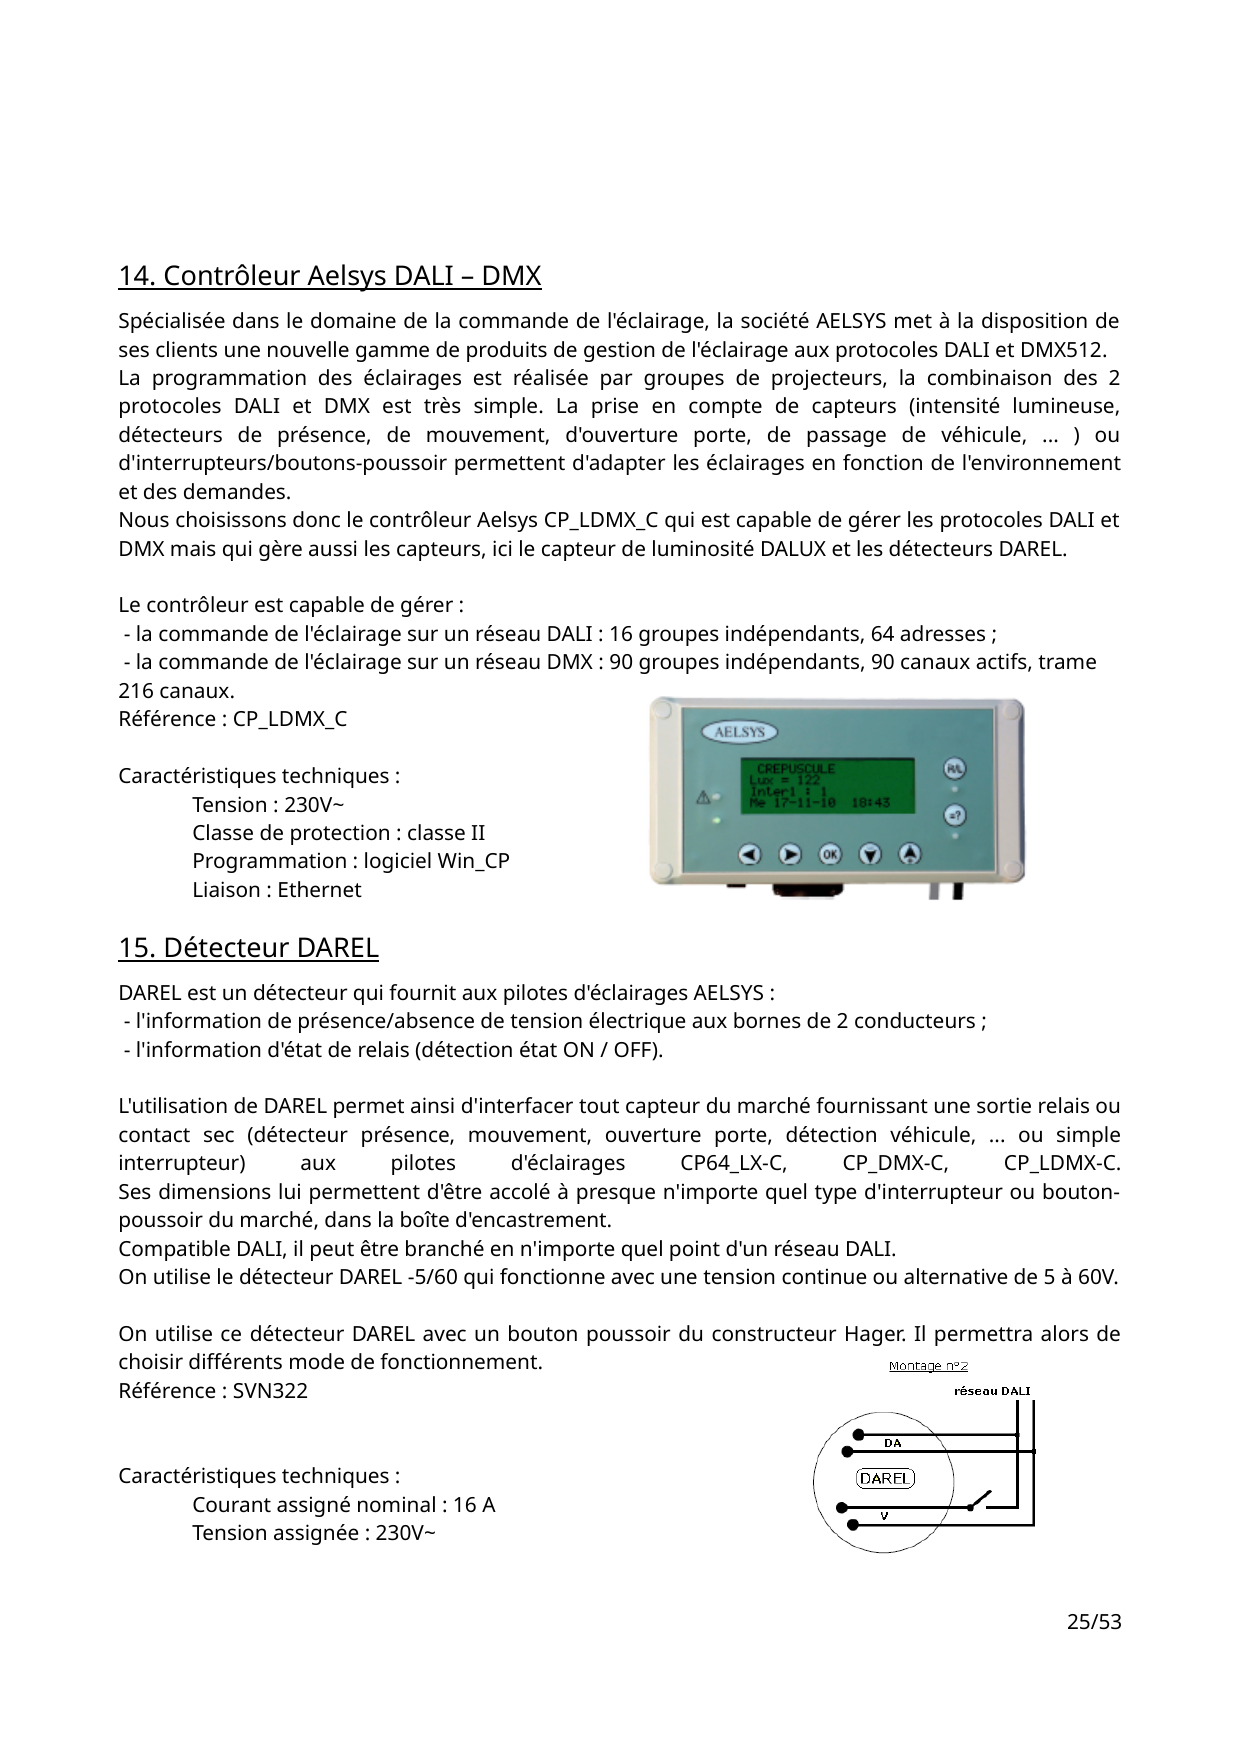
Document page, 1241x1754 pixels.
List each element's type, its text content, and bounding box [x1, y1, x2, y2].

text [1035, 847, 1122, 875]
text On utilise ce détecteur DAREL avec un bouton poussoir du constructeur Hager. Il permettra alors de choisir différents mode de fonctionnement. [118, 1319, 1122, 1376]
text - la commande de l'éclairage sur un réseau DALI : 16 groupes indépendants, 64 adresses ; [118, 619, 1122, 647]
text On utilise le détecteur DAREL -5/60 qui fonctionne avec une tension continue ou alternative de 5 à 60V. [118, 1262, 1122, 1291]
picture [639, 692, 1035, 911]
text - l'information de présence/absence de tension électrique aux bornes de 2 conducteurs ; [118, 1006, 1122, 1035]
text Classe de protection : classe II [118, 818, 639, 847]
text Tension assignée : 230V~ [118, 1518, 792, 1547]
text [1035, 704, 1122, 733]
text Le contrôleur est capable de gérer : [118, 591, 1122, 619]
text Tension : 230V~ [118, 790, 639, 818]
subtitle 14. Contrôleur Aelsys DALI – DMX [118, 257, 1122, 294]
text [1035, 790, 1122, 818]
text Référence : CP_LDMX_C [118, 704, 639, 733]
text Liaison : Ethernet [118, 875, 639, 903]
text Caractéristiques techniques : [118, 1461, 792, 1490]
text - la commande de l'éclairage sur un réseau DMX : 90 groupes indépendants, 90 canaux actifs, trame 216 canaux. [118, 647, 1122, 704]
text [1052, 1518, 1122, 1547]
text Référence : SVN322 [118, 1376, 792, 1404]
text Spécialisée dans le domaine de la commande de l'éclairage, la société AELSYS met à la disposition de ses clients une nouvelle gamme de produits de gestion de l'éclairage aux protocoles DALI et DMX512. [118, 306, 1122, 363]
text Courant assigné nominal : 16 A [118, 1490, 792, 1518]
picture [792, 1348, 1052, 1569]
text [1035, 761, 1122, 790]
text L'utilisation de DAREL permet ainsi d'interfacer tout capteur du marché fournissant une sortie relais ou contact sec (détecteur présence, mouvement, ouverture porte, détection véhicule, ... ou simple interrupteur) aux pilotes d'éclairages CP64_LX-C, CP_DMX-C, CP_LDMX-C. Ses dimensions lui permettent d'être accolé à presque n'importe quel type d'interrupteur ou bouton-poussoir du marché, dans la boîte d'encastrement. [118, 1092, 1122, 1234]
text Nous choisissons donc le contrôleur Aelsys CP_LDMX_C qui est capable de gérer les protocoles DALI et DMX mais qui gère aussi les capteurs, ici le capteur de luminosité DALUX et les détecteurs DAREL. [118, 505, 1122, 562]
text Caractéristiques techniques : [118, 761, 639, 790]
text [1035, 875, 1122, 903]
subtitle 15. Détecteur DAREL [118, 928, 1122, 965]
text DAREL est un détecteur qui fournit aux pilotes d'éclairages AELSYS : [118, 978, 1122, 1006]
text Compatible DALI, il peut être branché en n'importe quel point d'un réseau DALI. [118, 1234, 1122, 1262]
text La programmation des éclairages est réalisée par groupes de projecteurs, la combinaison des 2 protocoles DALI et DMX est très simple. La prise en compte de capteurs (intensité lumineuse, détecteurs de présence, de mouvement, d'ouverture porte, de passage de véhicule, ... ) ou d'interrupteurs/boutons-poussoir permettent d'adapter les éclairages en fonction de l'environnement et des demandes. [118, 363, 1122, 505]
text [1052, 1376, 1122, 1404]
text [1035, 818, 1122, 847]
text Programmation : logiciel Win_CP [118, 847, 639, 875]
text - l'information d'état de relais (détection état ON / OFF). [118, 1035, 1122, 1063]
text [1052, 1461, 1122, 1490]
text [1052, 1490, 1122, 1518]
